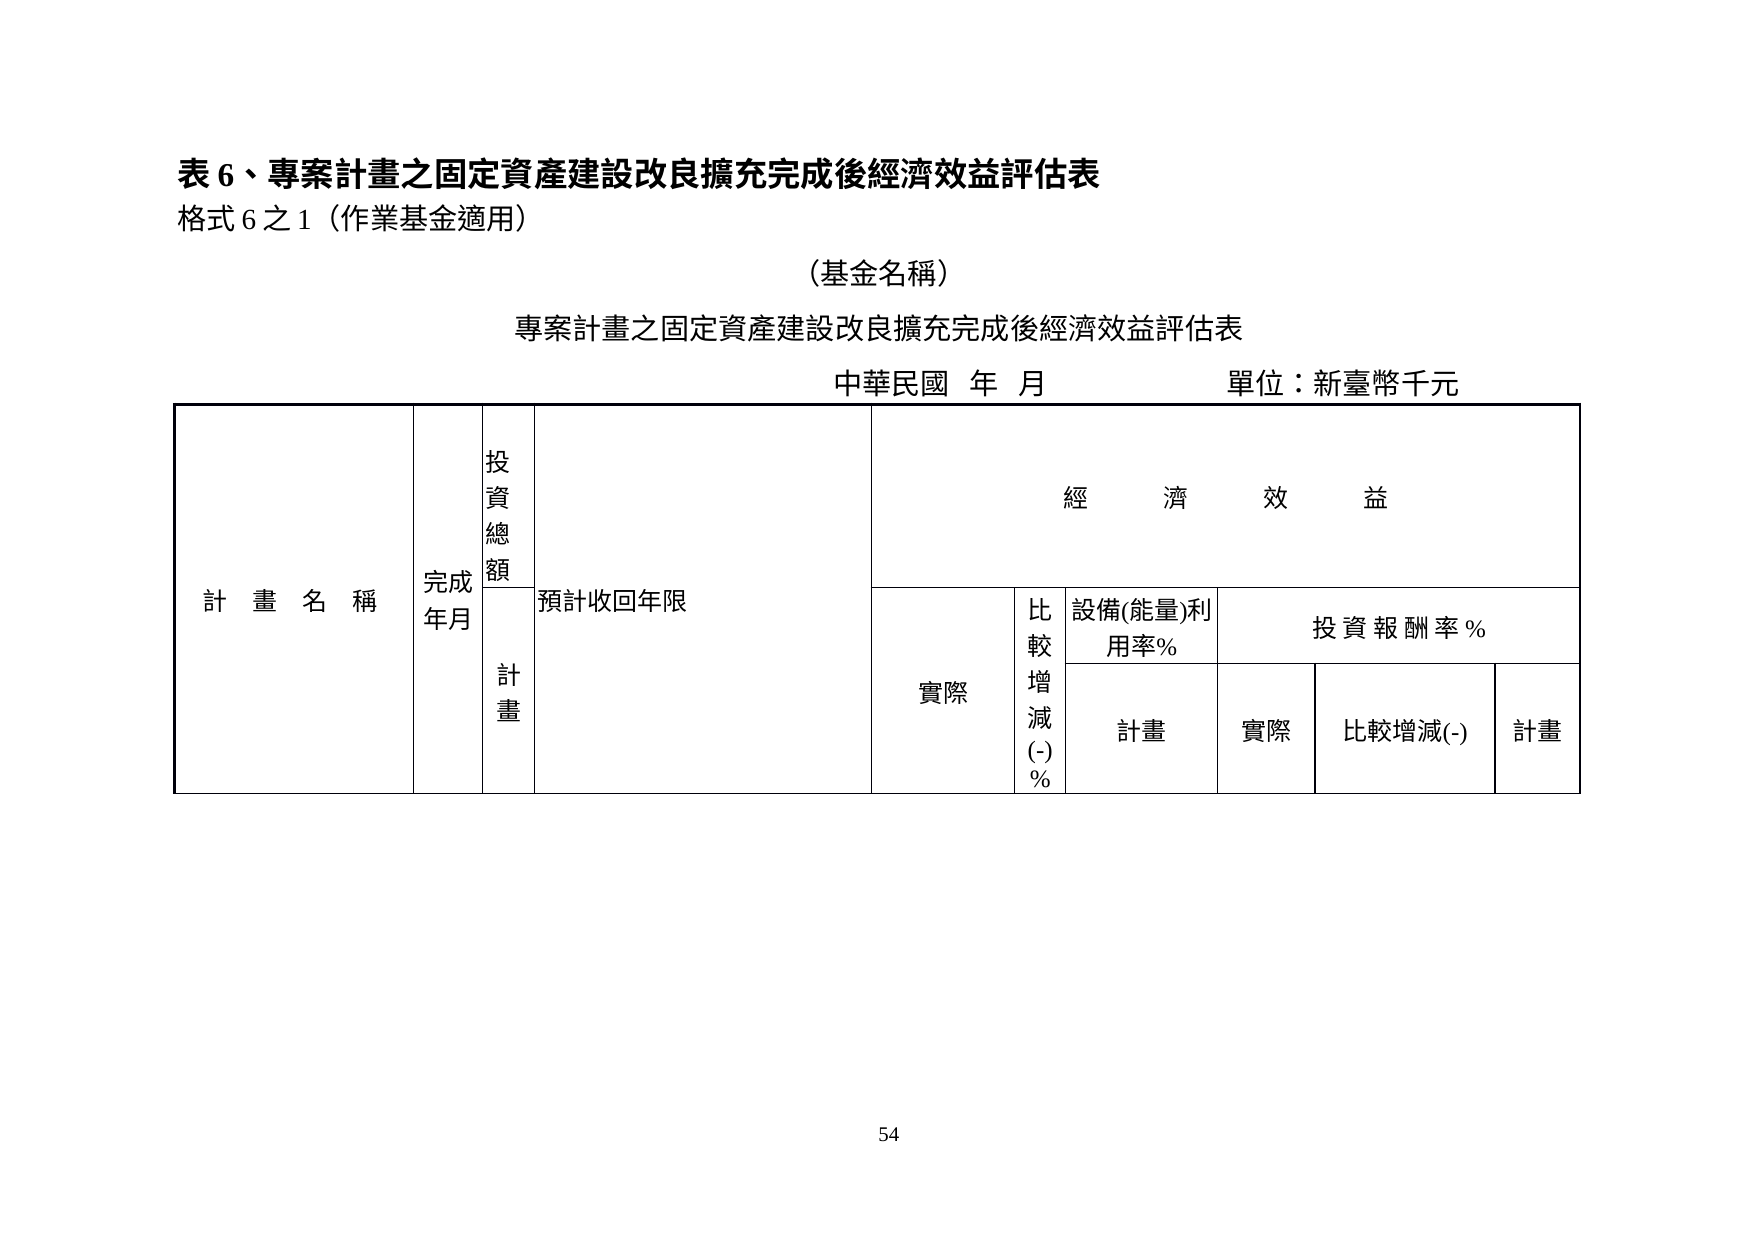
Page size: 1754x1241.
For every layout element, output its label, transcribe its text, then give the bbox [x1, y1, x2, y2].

table_header 計 畫 名 稱 [176, 406, 413, 793]
table_cell 實際 [872, 588, 1014, 793]
table_cell 設備(能量)利用率% [1066, 588, 1217, 663]
text 表6、專案計畫之固定資產建設改良擴充完成後經濟效益評估表 [177, 148, 1580, 196]
table_cell 計畫 [1066, 664, 1217, 793]
table_header 完成年月 [414, 406, 482, 793]
table_cell 比較增減(-)% [1015, 588, 1065, 793]
table_cell 計畫 [1496, 664, 1579, 793]
text 中華民國 年 月 單位：新臺幣千元 [710, 360, 1583, 403]
table_cell 計畫 [483, 588, 534, 793]
text 專案計畫之固定資產建設改良擴充完成後經濟效益評估表 [177, 306, 1580, 348]
table_header 投 資 總 額 [483, 406, 534, 587]
table_header 經 濟 效 益 [872, 406, 1579, 587]
text （基金名稱） [177, 251, 1580, 293]
table_cell 投 資 報 酬 率 % [1218, 588, 1579, 663]
text 格式6之1（作業基金適用） [177, 196, 1580, 238]
table_cell 實際 [1218, 664, 1314, 793]
table_header 預計收回年限 [535, 406, 871, 793]
table_cell 比較增減(-) [1316, 664, 1494, 793]
